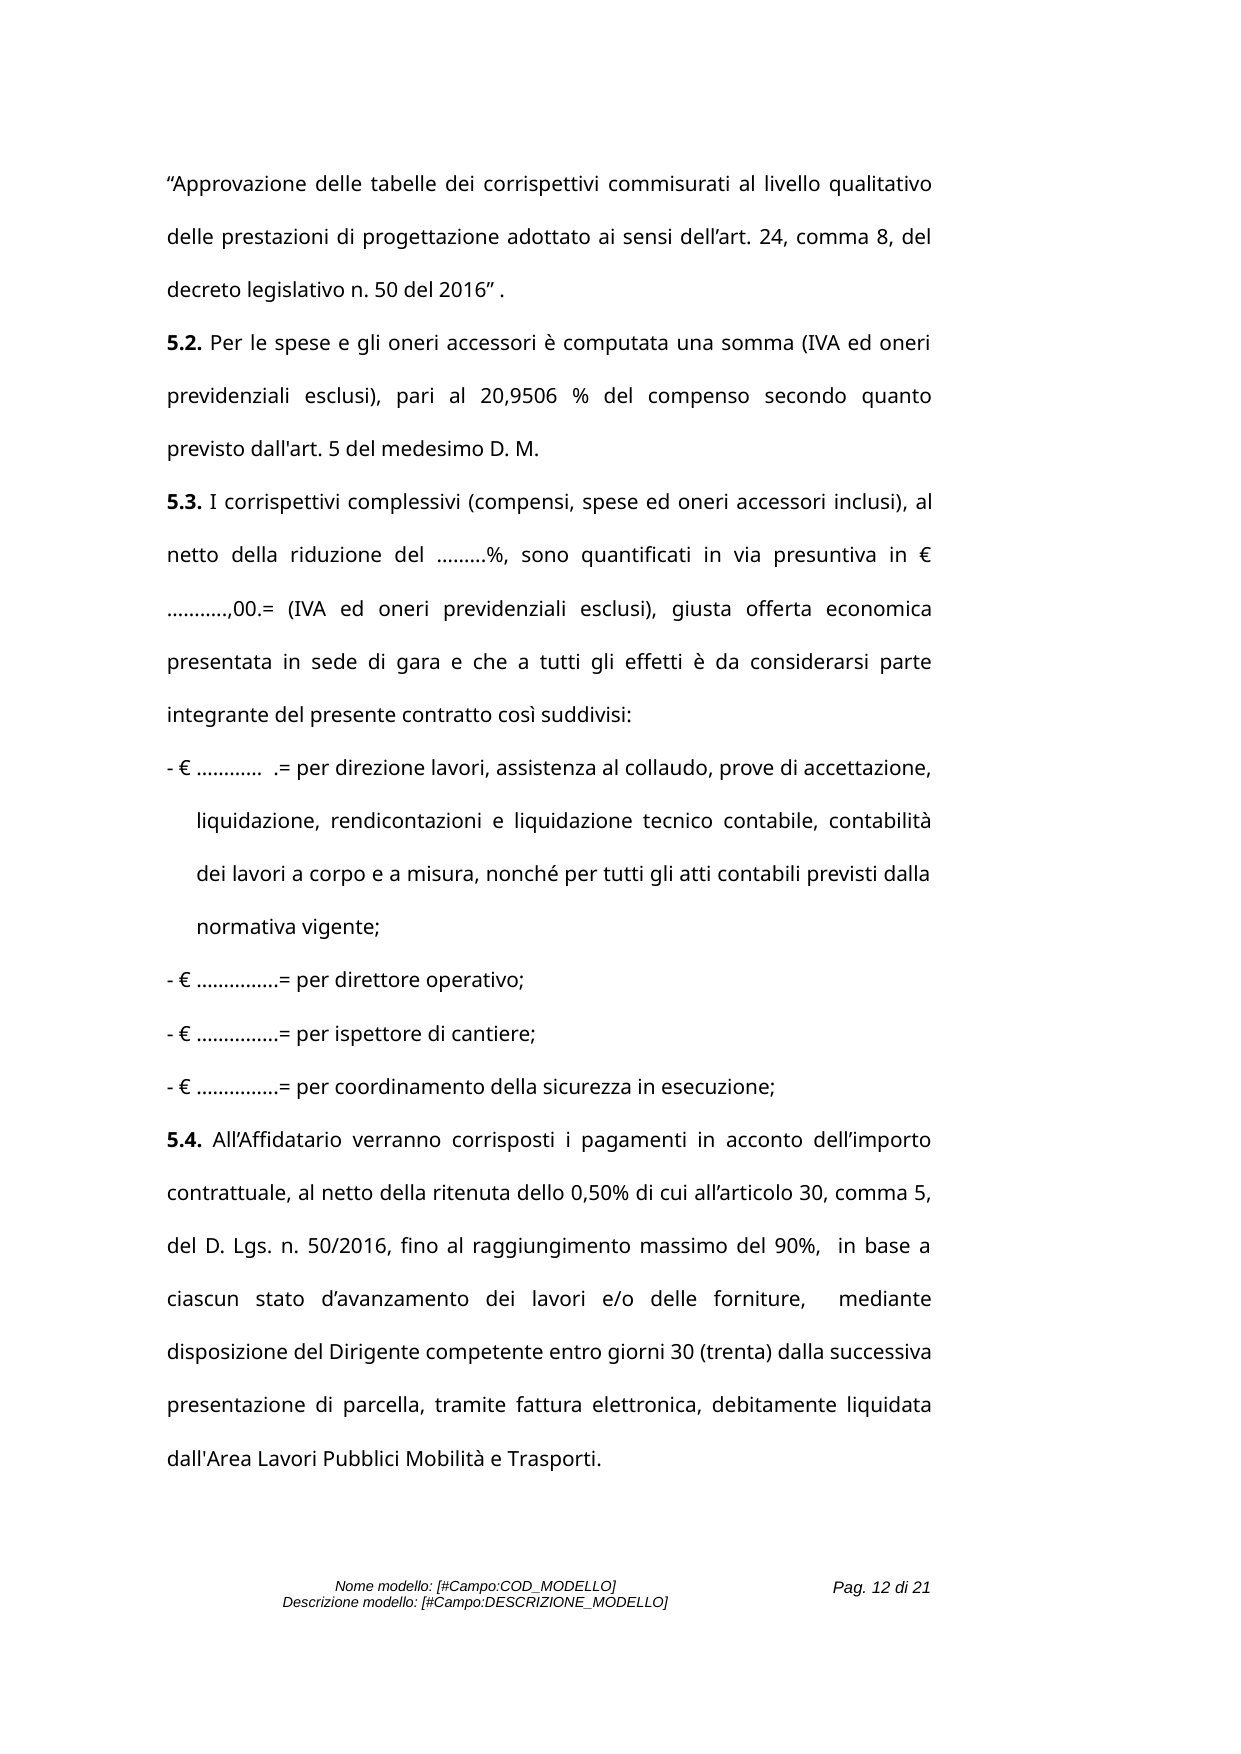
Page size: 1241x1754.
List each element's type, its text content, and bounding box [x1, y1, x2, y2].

text - € …………...= per coordinamento della sicurezza in esecuzione; [167, 1052, 932, 1105]
text 5.4. All’Affidatario verranno corrisposti i pagamenti in acconto dell’importo contrattuale, al netto della ritenuta dello 0,50% di cui all’articolo 30, comma 5, del D. Lgs. n. 50/2016, fino al raggiungimento massimo del 90%, in base a ciascun stato d’avanzamento dei lavori e/o delle forniture, mediante disposizione del Dirigente competente entro giorni 30 (trenta) dalla successiva presentazione di parcella, tramite fattura elettronica, debitamente liquidata dall'Area Lavori Pubblici Mobilità e Trasporti. [167, 1105, 932, 1477]
text - € …………...= per ispettore di cantiere; [167, 998, 932, 1052]
text 5.2. Per le spese e gli oneri accessori è computata una somma (IVA ed oneri previdenziali esclusi), pari al 20,9506 % del compenso secondo quanto previsto dall'art. 5 del medesimo D. M. [167, 308, 932, 467]
text - € ………… .= per direzione lavori, assistenza al collaudo, prove di accettazione, liquidazione, rendicontazioni e liquidazione tecnico contabile, contabilità dei lavori a corpo e a misura, nonché per tutti gli atti contabili previsti dalla normativa vigente; [167, 733, 932, 945]
text - € …………...= per direttore operativo; [167, 945, 932, 998]
text “Approvazione delle tabelle dei corrispettivi commisurati al livello qualitativo delle prestazioni di progettazione adottato ai sensi dell’art. 24, comma 8, del decreto legislativo n. 50 del 2016” . [167, 148, 932, 308]
text 5.3. I corrispettivi complessivi (compensi, spese ed oneri accessori inclusi), al netto della riduzione del ……...%, sono quantificati in via presuntiva in € ………..,00.= (IVA ed oneri previdenziali esclusi), giusta offerta economica presentata in sede di gara e che a tutti gli effetti è da considerarsi parte integrante del presente contratto così suddivisi: [167, 467, 932, 733]
